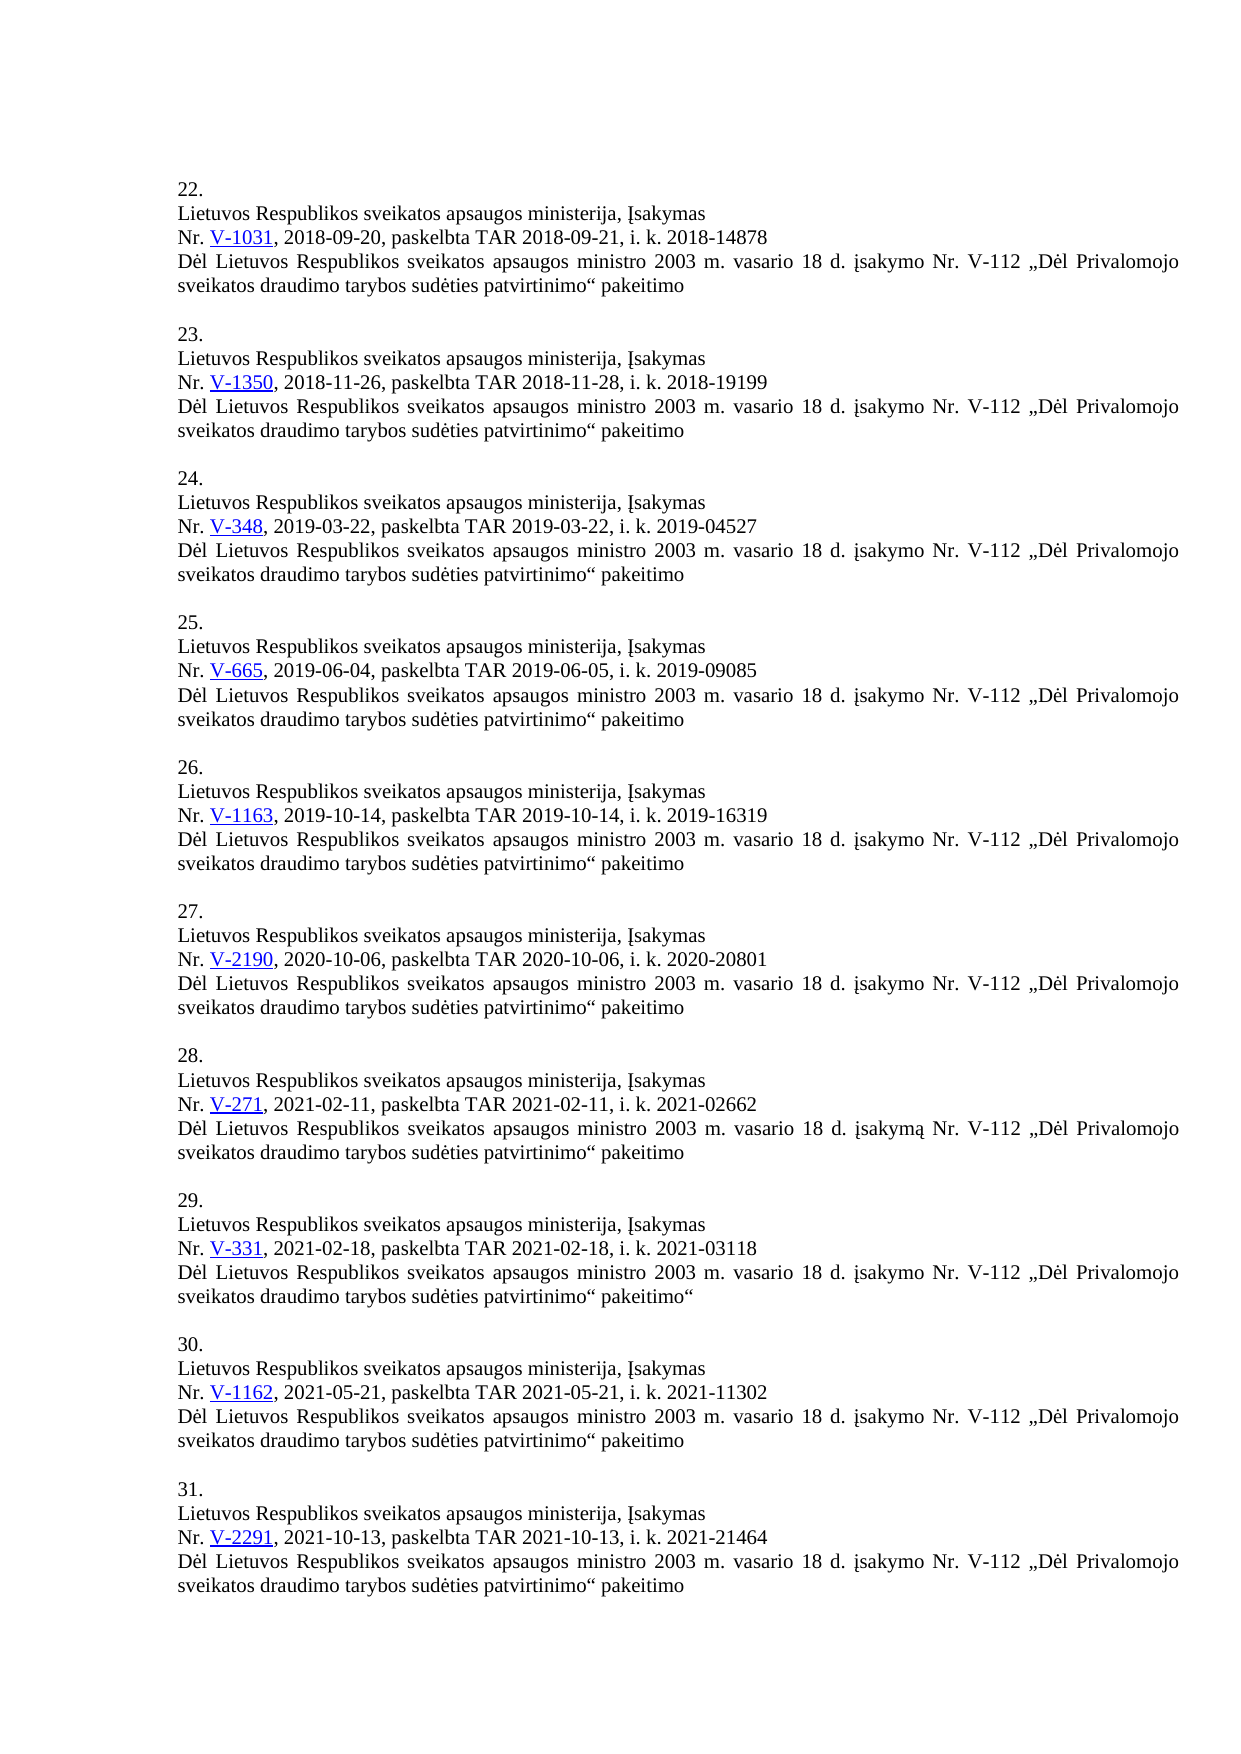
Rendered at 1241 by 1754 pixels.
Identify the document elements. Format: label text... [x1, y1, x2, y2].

text Lietuvos Respublikos sveikatos apsaugos ministerija, Įsakymas [177, 1501, 1181, 1525]
text Nr. V-1350, 2018-11-26, paskelbta TAR 2018-11-28, i. k. 2018-19199 [177, 370, 1181, 394]
text Nr. V-331, 2021-02-18, paskelbta TAR 2021-02-18, i. k. 2021-03118 [177, 1236, 1181, 1260]
text Nr. V-1163, 2019-10-14, paskelbta TAR 2019-10-14, i. k. 2019-16319 [177, 803, 1181, 827]
text Lietuvos Respublikos sveikatos apsaugos ministerija, Įsakymas [177, 779, 1181, 803]
text Nr. V-2190, 2020-10-06, paskelbta TAR 2020-10-06, i. k. 2020-20801 [177, 947, 1181, 971]
text 29. [177, 1188, 1181, 1212]
text Dėl Lietuvos Respublikos sveikatos apsaugos ministro 2003 m. vasario 18 d. įsakymo Nr. V-112 „Dėl Privalomojo sveikatos draudimo tarybos sudėties patvirtinimo“ pakeitimo [177, 1549, 1181, 1597]
text Lietuvos Respublikos sveikatos apsaugos ministerija, Įsakymas [177, 201, 1181, 225]
text Lietuvos Respublikos sveikatos apsaugos ministerija, Įsakymas [177, 1067, 1181, 1092]
text Dėl Lietuvos Respublikos sveikatos apsaugos ministro 2003 m. vasario 18 d. įsakymo Nr. V-112 „Dėl Privalomojo sveikatos draudimo tarybos sudėties patvirtinimo“ pakeitimo [177, 538, 1181, 586]
text Lietuvos Respublikos sveikatos apsaugos ministerija, Įsakymas [177, 490, 1181, 514]
text 25. [177, 610, 1181, 634]
text 26. [177, 755, 1181, 779]
text Nr. V-2291, 2021-10-13, paskelbta TAR 2021-10-13, i. k. 2021-21464 [177, 1525, 1181, 1549]
text Dėl Lietuvos Respublikos sveikatos apsaugos ministro 2003 m. vasario 18 d. įsakymo Nr. V-112 „Dėl Privalomojo sveikatos draudimo tarybos sudėties patvirtinimo“ pakeitimo [177, 827, 1181, 875]
text Lietuvos Respublikos sveikatos apsaugos ministerija, Įsakymas [177, 1212, 1181, 1236]
text 28. [177, 1043, 1181, 1067]
text Dėl Lietuvos Respublikos sveikatos apsaugos ministro 2003 m. vasario 18 d. įsakymo Nr. V-112 „Dėl Privalomojo sveikatos draudimo tarybos sudėties patvirtinimo“ pakeitimo [177, 682, 1181, 731]
text Dėl Lietuvos Respublikos sveikatos apsaugos ministro 2003 m. vasario 18 d. įsakymo Nr. V-112 „Dėl Privalomojo sveikatos draudimo tarybos sudėties patvirtinimo“ pakeitimo [177, 394, 1181, 442]
text Dėl Lietuvos Respublikos sveikatos apsaugos ministro 2003 m. vasario 18 d. įsakymo Nr. V-112 „Dėl Privalomojo sveikatos draudimo tarybos sudėties patvirtinimo“ pakeitimo [177, 971, 1181, 1019]
text 27. [177, 899, 1181, 923]
text Lietuvos Respublikos sveikatos apsaugos ministerija, Įsakymas [177, 1356, 1181, 1380]
text Lietuvos Respublikos sveikatos apsaugos ministerija, Įsakymas [177, 923, 1181, 947]
text 24. [177, 466, 1181, 490]
text Dėl Lietuvos Respublikos sveikatos apsaugos ministro 2003 m. vasario 18 d. įsakymo Nr. V-112 „Dėl Privalomojo sveikatos draudimo tarybos sudėties patvirtinimo“ pakeitimo [177, 249, 1181, 297]
text Nr. V-271, 2021-02-11, paskelbta TAR 2021-02-11, i. k. 2021-02662 [177, 1092, 1181, 1116]
text Lietuvos Respublikos sveikatos apsaugos ministerija, Įsakymas [177, 346, 1181, 370]
text 22. [177, 177, 1181, 201]
text Dėl Lietuvos Respublikos sveikatos apsaugos ministro 2003 m. vasario 18 d. įsakymo Nr. V-112 „Dėl Privalomojo sveikatos draudimo tarybos sudėties patvirtinimo“ pakeitimo [177, 1404, 1181, 1452]
text Nr. V-1031, 2018-09-20, paskelbta TAR 2018-09-21, i. k. 2018-14878 [177, 225, 1181, 249]
text 23. [177, 322, 1181, 346]
text Dėl Lietuvos Respublikos sveikatos apsaugos ministro 2003 m. vasario 18 d. įsakymą Nr. V-112 „Dėl Privalomojo sveikatos draudimo tarybos sudėties patvirtinimo“ pakeitimo [177, 1116, 1181, 1164]
text 31. [177, 1477, 1181, 1501]
text Dėl Lietuvos Respublikos sveikatos apsaugos ministro 2003 m. vasario 18 d. įsakymo Nr. V-112 „Dėl Privalomojo sveikatos draudimo tarybos sudėties patvirtinimo“ pakeitimo“ [177, 1260, 1181, 1308]
text Nr. V-1162, 2021-05-21, paskelbta TAR 2021-05-21, i. k. 2021-11302 [177, 1380, 1181, 1404]
text Lietuvos Respublikos sveikatos apsaugos ministerija, Įsakymas [177, 634, 1181, 658]
text 30. [177, 1332, 1181, 1356]
text Nr. V-348, 2019-03-22, paskelbta TAR 2019-03-22, i. k. 2019-04527 [177, 514, 1181, 538]
text Nr. V-665, 2019-06-04, paskelbta TAR 2019-06-05, i. k. 2019-09085 [177, 658, 1181, 682]
